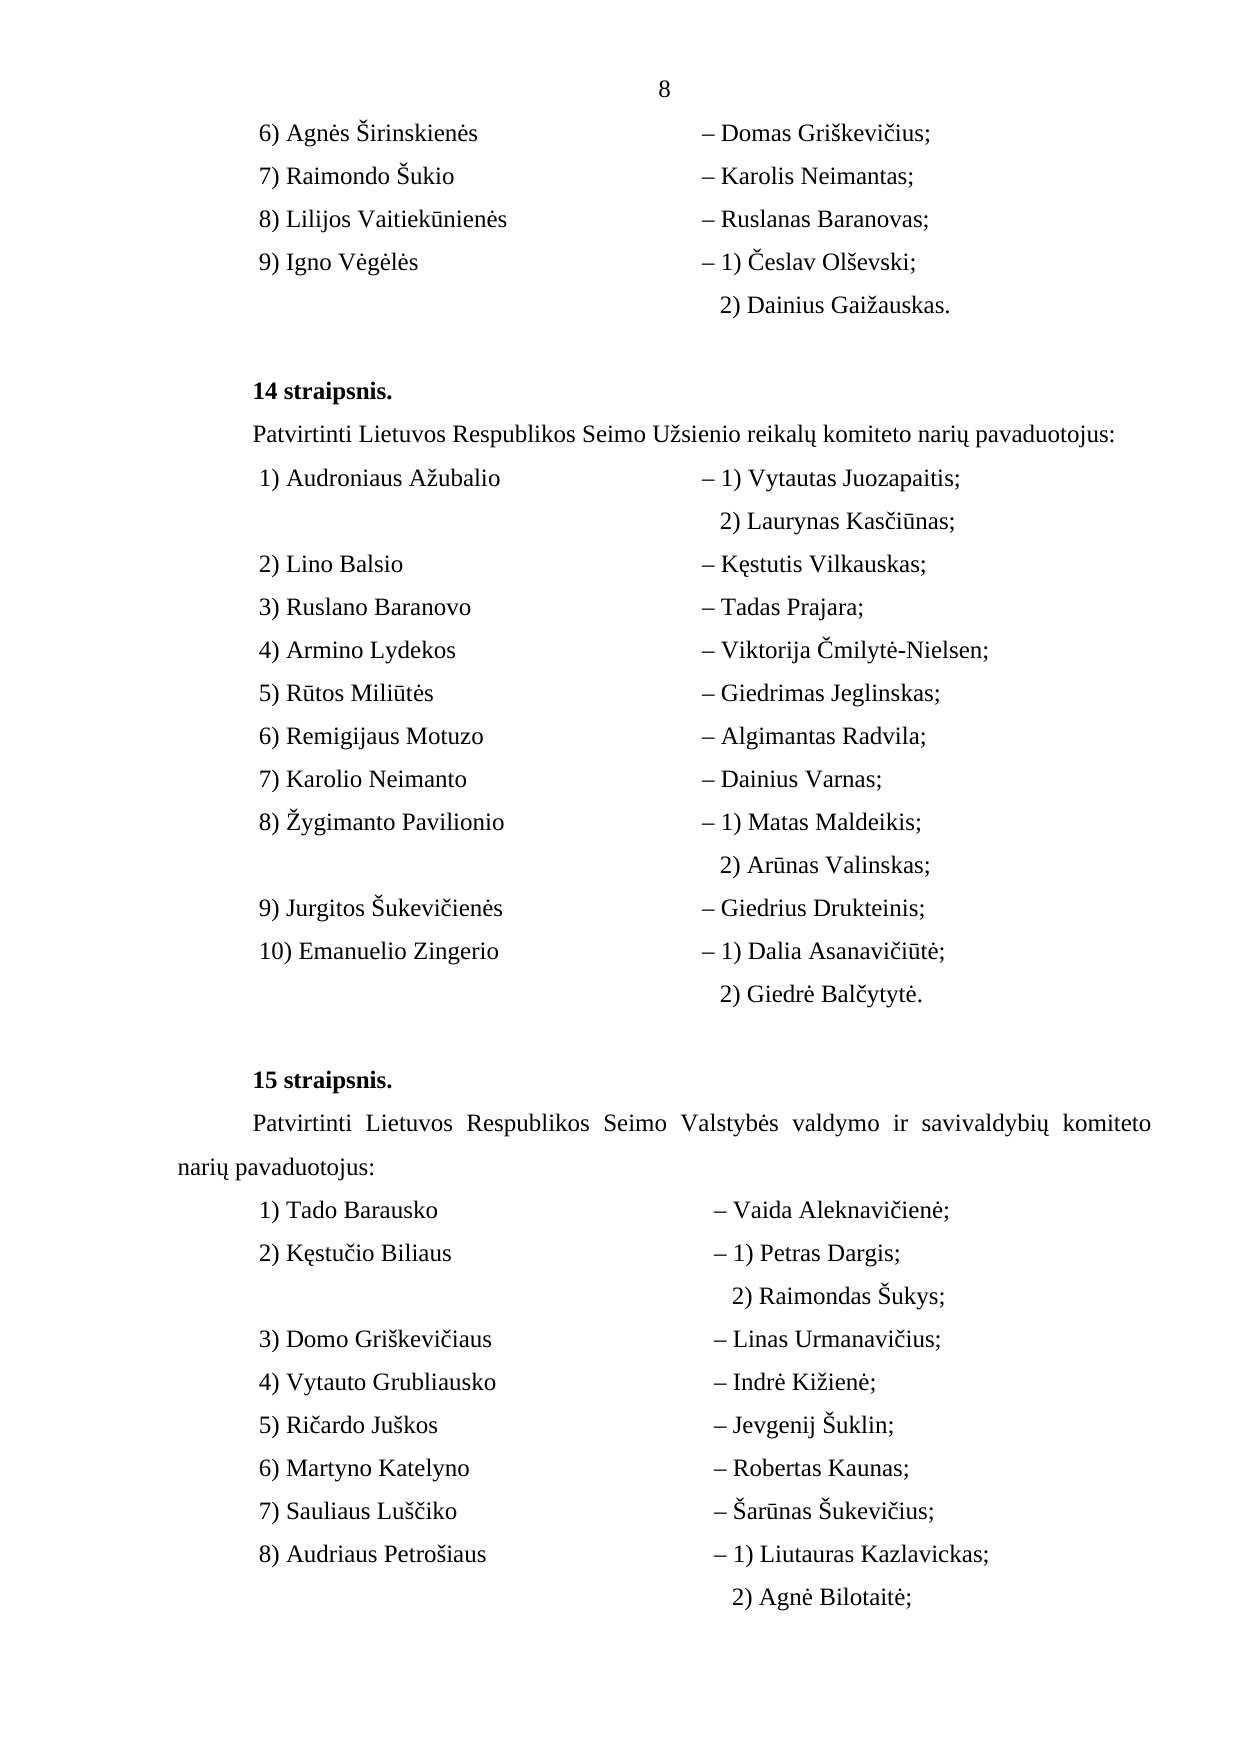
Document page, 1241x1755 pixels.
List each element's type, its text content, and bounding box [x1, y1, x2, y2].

table_cell 6) Agnės Širinskienės [248, 118, 691, 161]
table_cell – 1) Česlav Olševski; 2) Dainius Gaižauskas. [691, 247, 1151, 333]
table_cell – Karolis Neimantas; [691, 161, 1151, 204]
text Patvirtinti Lietuvos Respublikos Seimo Valstybės valdymo ir savivaldybių komiteto narių pavaduotojus: [177, 1108, 1152, 1180]
table_header 1) Tado Barausko [248, 1195, 703, 1238]
table_cell 4) Vytauto Grubliausko [248, 1367, 703, 1410]
table_cell 8) Žygimanto Pavilionio [248, 807, 691, 893]
table_cell 9) Jurgitos Šukevičienės [248, 893, 691, 936]
table_cell – Giedrius Drukteinis; [691, 893, 1151, 936]
text 14 straipsnis. [177, 376, 1152, 405]
table_cell 2) Kęstučio Biliaus [248, 1238, 703, 1324]
table_cell – 1) Matas Maldeikis; 2) Arūnas Valinskas; [691, 807, 1151, 893]
table_cell 6) Remigijaus Motuzo [248, 721, 691, 764]
table_cell 7) Karolio Neimanto [248, 764, 691, 807]
table_cell – 1) Dalia Asanavičiūtė; 2) Giedrė Balčytytė. [691, 936, 1151, 1022]
table_cell – Dainius Varnas; [691, 764, 1151, 807]
table_cell 5) Ričardo Juškos [248, 1410, 703, 1453]
table_cell 2) Lino Balsio [248, 549, 691, 592]
table_cell 7) Raimondo Šukio [248, 161, 691, 204]
table_cell 8) Lilijos Vaitiekūnienės [248, 204, 691, 247]
table_cell 9) Igno Vėgėlės [248, 247, 691, 333]
table_cell – Algimantas Radvila; [691, 721, 1151, 764]
table_cell 6) Martyno Katelyno [248, 1453, 703, 1496]
text Patvirtinti Lietuvos Respublikos Seimo Užsienio reikalų komiteto narių pavaduotojus: [177, 419, 1152, 448]
table_cell – 1) Petras Dargis; 2) Raimondas Šukys; [703, 1238, 1163, 1324]
table_cell – Tadas Prajara; [691, 592, 1151, 635]
table_cell – Domas Griškevičius; [691, 118, 1151, 161]
table_cell – Robertas Kaunas; [703, 1453, 1163, 1496]
table_cell 4) Armino Lydekos [248, 635, 691, 678]
table_cell 5) Rūtos Miliūtės [248, 678, 691, 721]
table_cell – Kęstutis Vilkauskas; [691, 549, 1151, 592]
table_cell – Giedrimas Jeglinskas; [691, 678, 1151, 721]
table_cell 10) Emanuelio Zingerio [248, 936, 691, 1022]
table_cell – Linas Urmanavičius; [703, 1324, 1163, 1367]
table_cell 3) Ruslano Baranovo [248, 592, 691, 635]
table_cell 7) Sauliaus Luščiko [248, 1496, 703, 1539]
table_cell – Jevgenij Šuklin; [703, 1410, 1163, 1453]
table_cell – Šarūnas Šukevičius; [703, 1496, 1163, 1539]
text 15 straipsnis. [177, 1065, 1152, 1094]
table_header 1) Audroniaus Ažubalio [248, 463, 691, 549]
table_cell – 1) Liutauras Kazlavickas; 2) Agnė Bilotaitė; [703, 1539, 1163, 1625]
table_header – 1) Vytautas Juozapaitis; 2) Laurynas Kasčiūnas; [691, 463, 1151, 549]
table_cell 8) Audriaus Petrošiaus [248, 1539, 703, 1625]
table_cell – Indrė Kižienė; [703, 1367, 1163, 1410]
table_cell – Ruslanas Baranovas; [691, 204, 1151, 247]
table_cell 3) Domo Griškevičiaus [248, 1324, 703, 1367]
table_header – Vaida Aleknavičienė; [703, 1195, 1163, 1238]
table_cell – Viktorija Čmilytė-Nielsen; [691, 635, 1151, 678]
